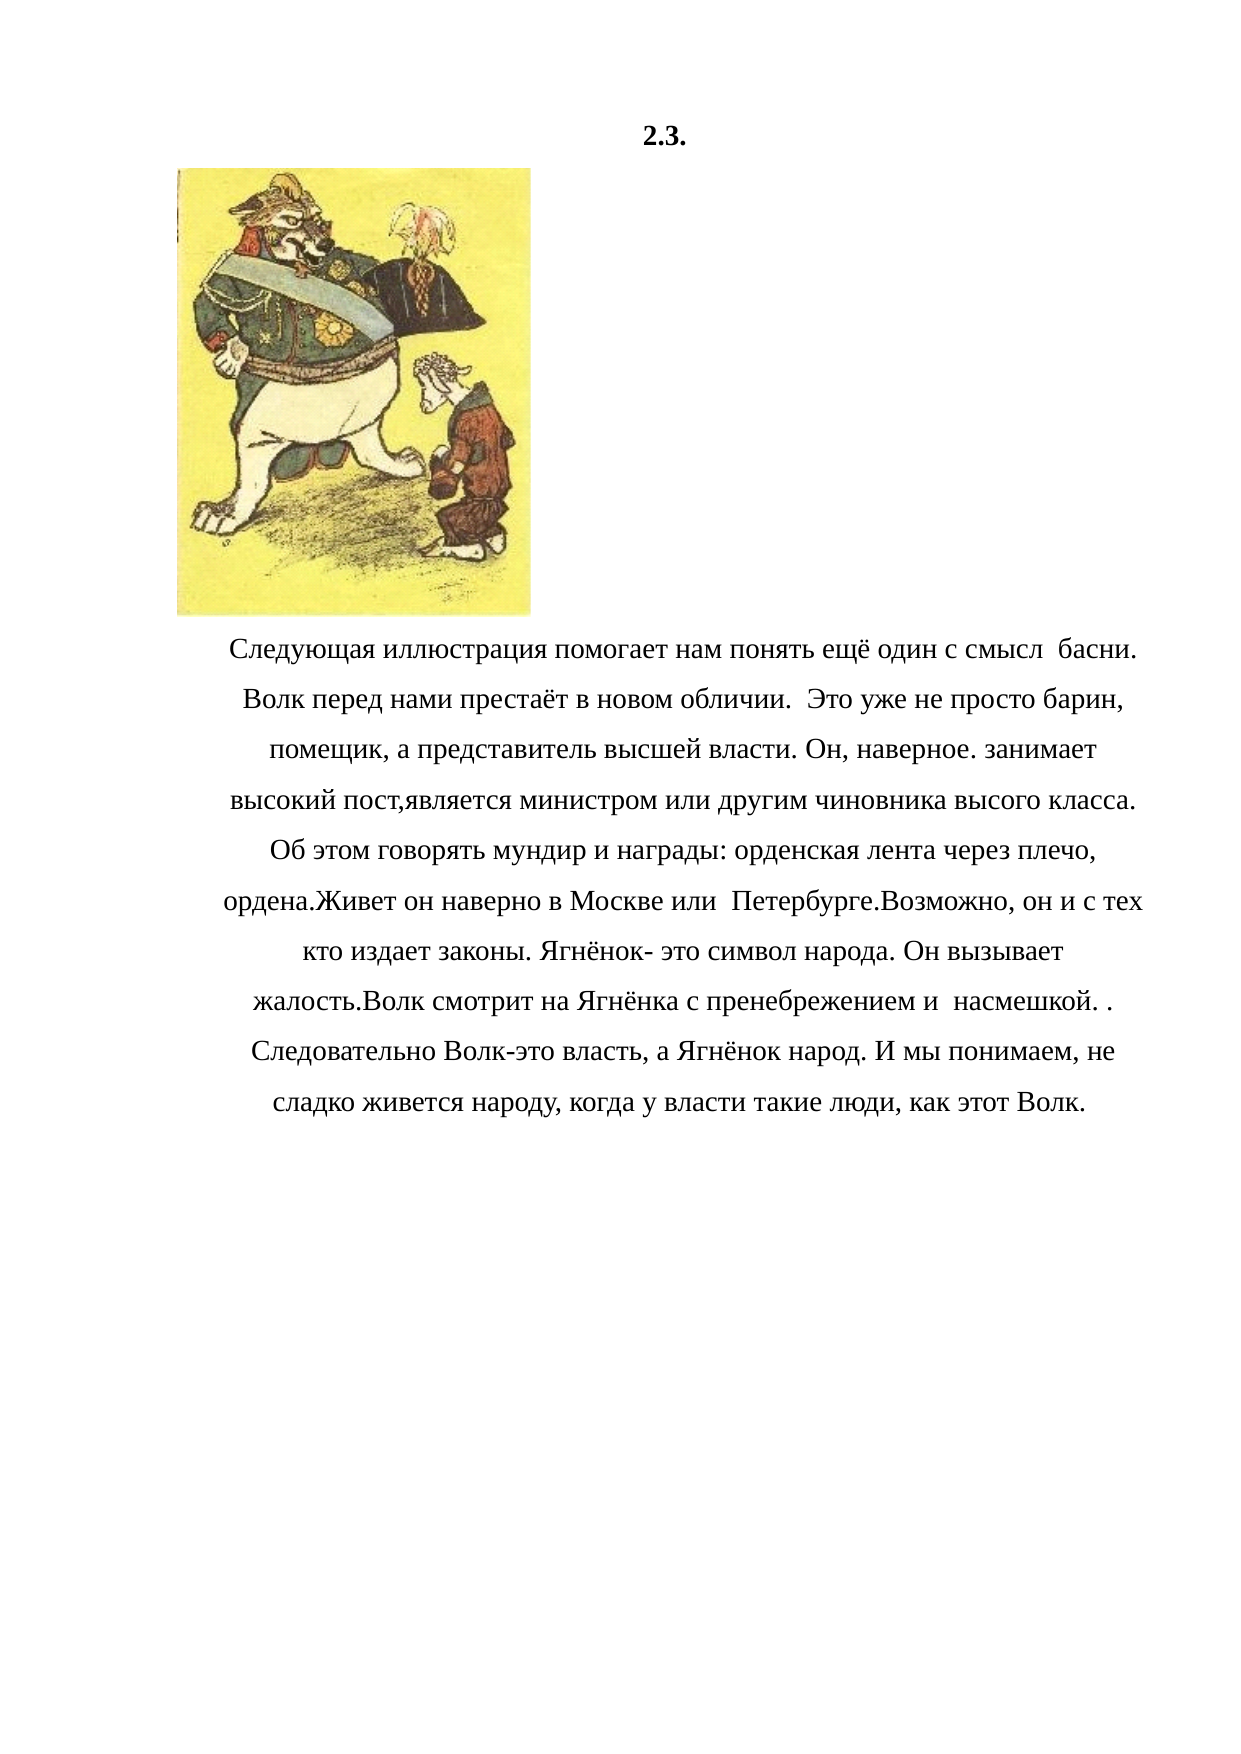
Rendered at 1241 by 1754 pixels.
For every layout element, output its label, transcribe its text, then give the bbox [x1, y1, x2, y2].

text 2.3. [177, 118, 1152, 152]
text Следующая иллюстрация помогает нам понять ещё один с смысл басни. Волк перед нами престаёт в новом обличии. Это уже не просто барин, помещик, а представитель высшей власти. Он, наверное. занимает высокий пост,является министром или другим чиновника высого класса. Об этом говорять мундир и награды: орденская лента через плечо, ордена.Живет он наверно в Москве или Петербурге.Возможно, он и с тех кто издает законы. Ягнёнок- это символ народа. Он вызывает жалость.Волк смотрит на Ягнёнка с пренебрежением и насмешкой. . Следовательно Волк-это власть, а Ягнёнок народ. И мы понимаем, не сладко живется народу, когда у власти такие люди, как этот Волк. [215, 631, 1152, 1117]
